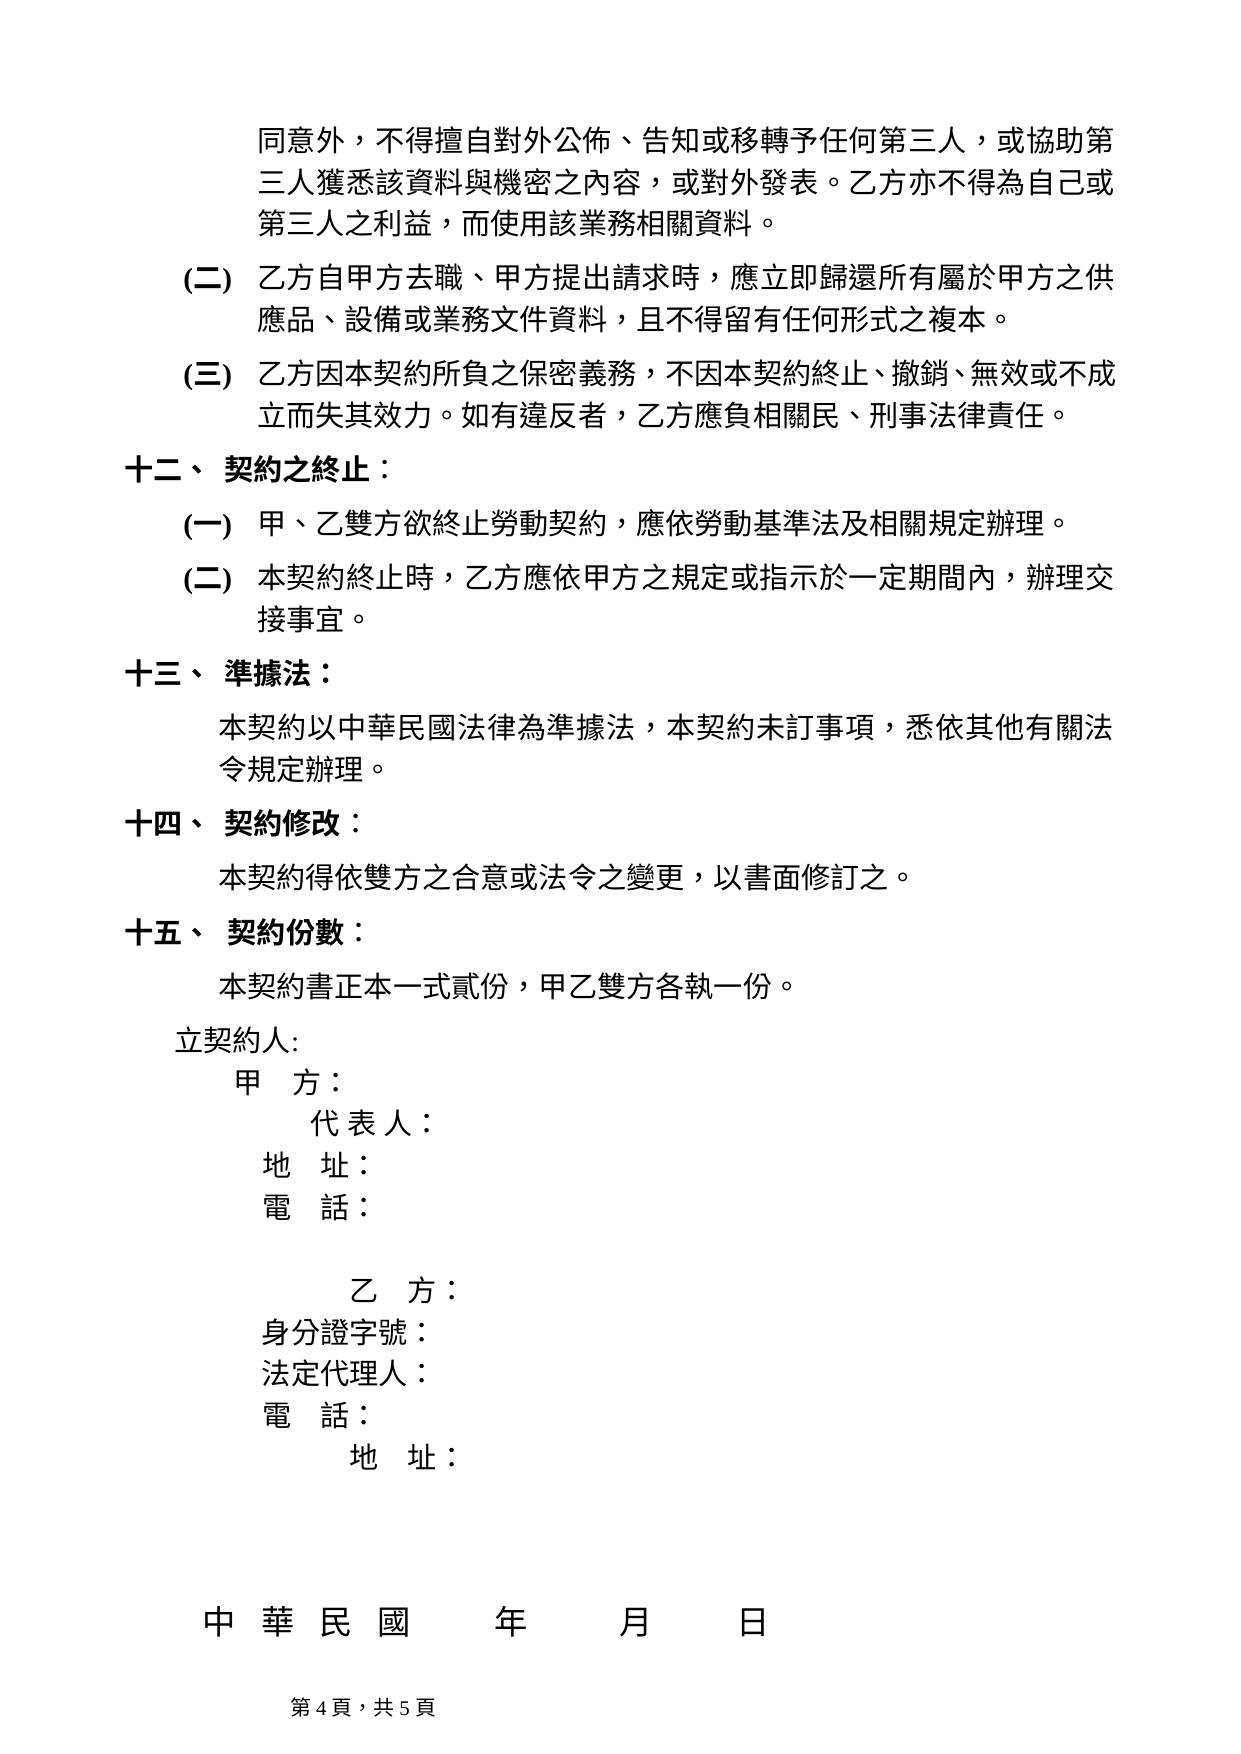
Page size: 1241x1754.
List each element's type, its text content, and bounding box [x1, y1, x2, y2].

list 契約份數： [124, 910, 1116, 951]
text 立契約人: [174, 1018, 1116, 1060]
list 契約修改： [124, 801, 1116, 843]
list 準據法： [124, 651, 1116, 693]
text 地 址： [174, 1435, 1116, 1476]
list 乙方因本契約所負之保密義務，不因本契約終止、撤銷、無效或不成立而失其效力。如有違反者，乙方應負相關民、刑事法律責任。 [183, 351, 1116, 435]
text 代 表 人： [174, 1101, 1116, 1143]
list 本契約終止時，乙方應依甲方之規定或指示於一定期間內，辦理交接事宜。 [183, 556, 1116, 639]
text 乙 方： [174, 1268, 1116, 1310]
text 本契約以中華民國法律為準據法，本契約未訂事項，悉依其他有關法令規定辦理。 [218, 706, 1116, 789]
list 契約之終止： [124, 447, 1116, 489]
list 乙方自甲方去職、甲方提出請求時，應立即歸還所有屬於甲方之供應品、設備或業務文件資料，且不得留有任何形式之複本。 [183, 256, 1116, 339]
text 身分證字號： [174, 1310, 1116, 1351]
text 電 話： [174, 1185, 1116, 1226]
list 同意外，不得擅自對外公佈、告知或移轉予任何第三人，或協助第三人獲悉該資料與機密之內容，或對外發表。乙方亦不得為自己或第三人之利益，而使用該業務相關資料。 [183, 118, 1116, 243]
text 中 華 民 國 年 月 日 [174, 1601, 1116, 1643]
text 電 話： [174, 1393, 1116, 1435]
text 甲 方： [124, 1060, 1116, 1101]
text 法定代理人： [174, 1351, 1116, 1393]
text 本契約得依雙方之合意或法令之變更，以書面修訂之。 [218, 856, 1116, 897]
text 本契約書正本一式貳份，甲乙雙方各執一份。 [218, 964, 1116, 1006]
text 地 址： [174, 1143, 1116, 1185]
list 甲、乙雙方欲終止勞動契約，應依勞動基準法及相關規定辦理。 [183, 501, 1116, 543]
